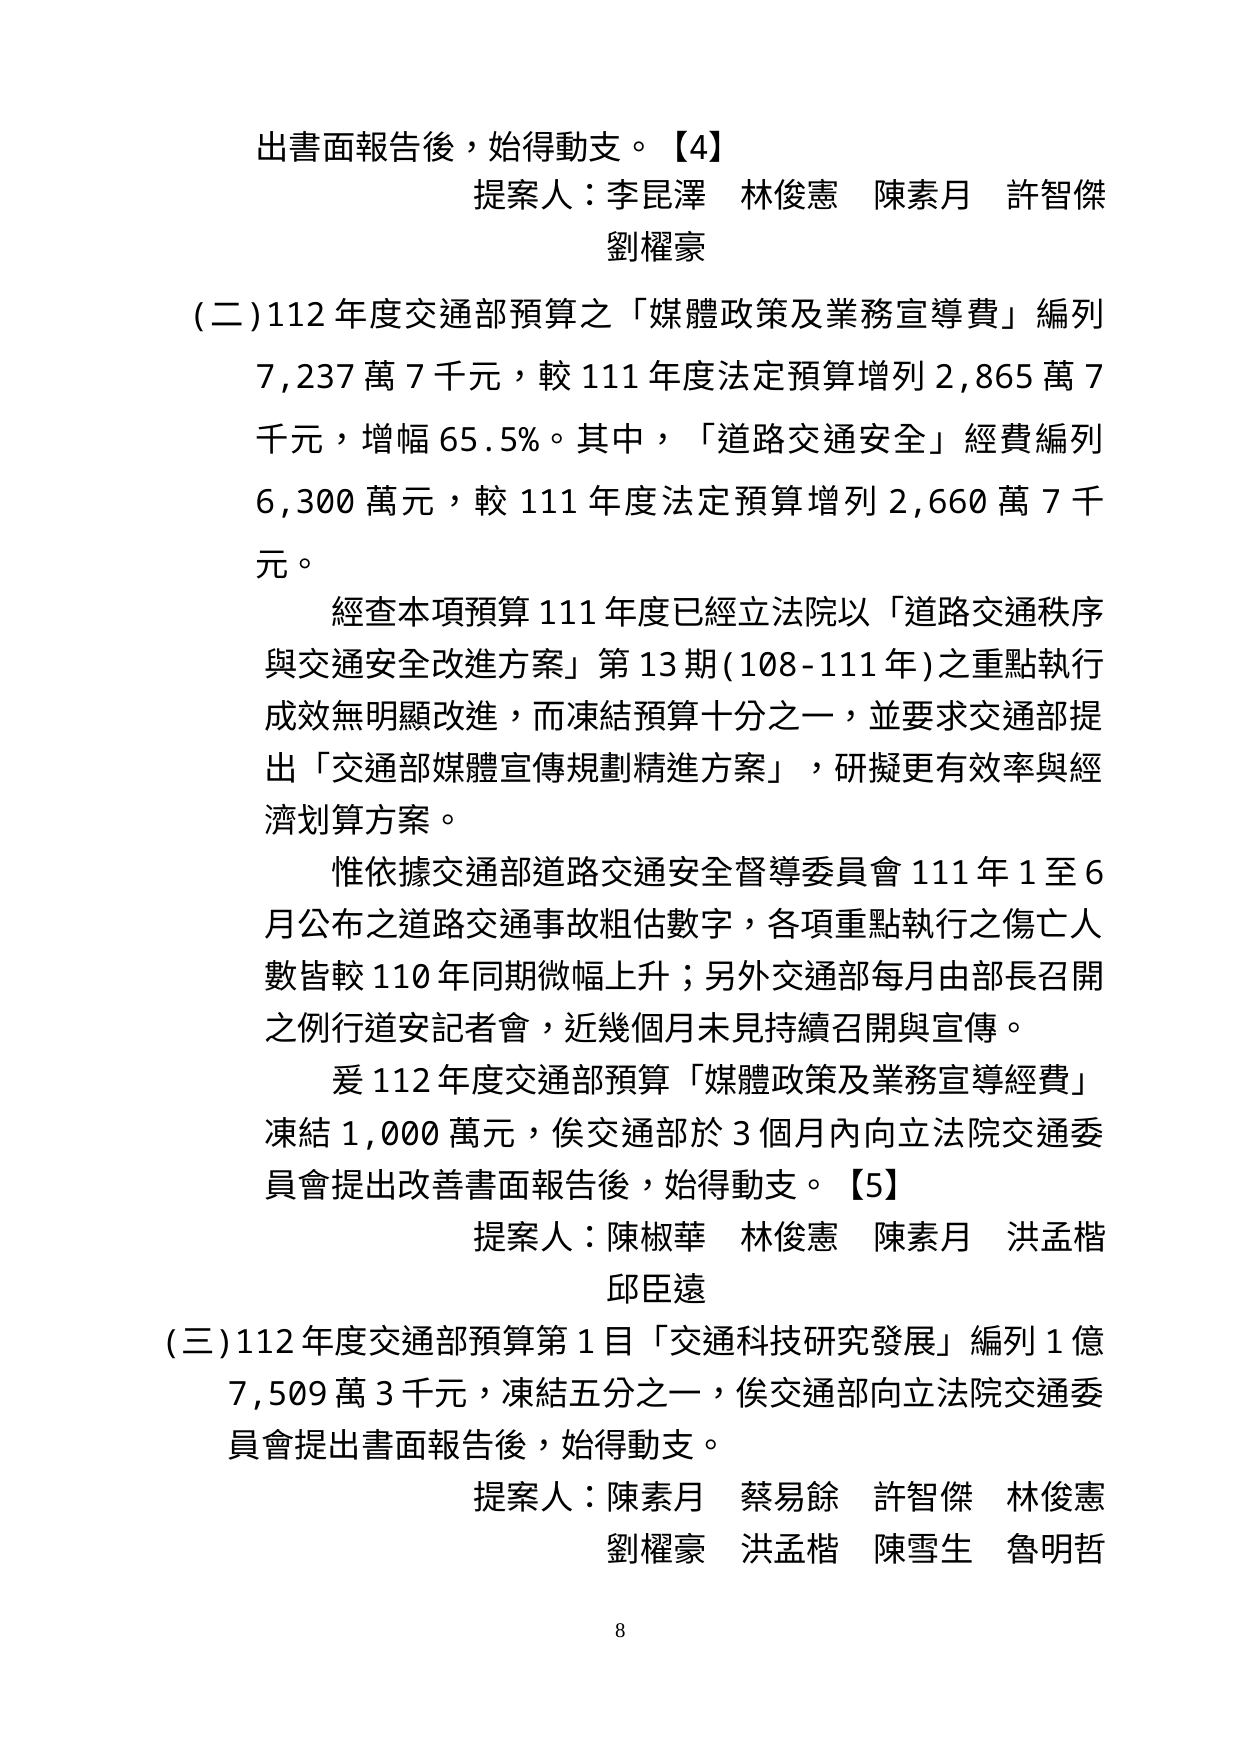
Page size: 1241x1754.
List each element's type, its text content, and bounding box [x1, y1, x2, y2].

text 提案人：陳椒華 林俊憲 陳素月 洪孟楷 邱臣遠 [473, 1207, 1117, 1312]
subtitle 出書面報告後，始得動支。【4】 [188, 103, 1104, 166]
subtitle (二)112年度交通部預算之「媒體政策及業務宣導費」編列7,237萬7千元，較111年度法定預算增列2,865萬7千元，增幅65.5%。其中，「道路交通安全」經費編列6,300萬元，較111年度法定預算增列2,660萬7千元。 [188, 270, 1104, 582]
text 經查本項預算111年度已經立法院以「道路交通秩序與交通安全改進方案」第13期(108-111年)之重點執行成效無明顯改進，而凍結預算十分之一，並要求交通部提出「交通部媒體宣傳規劃精進方案」，研擬更有效率與經濟划算方案。 [264, 582, 1104, 843]
text 提案人：陳素月 蔡易餘 許智傑 林俊憲 劉櫂豪 洪孟楷 陳雪生 魯明哲 [473, 1468, 1117, 1572]
text 惟依據交通部道路交通安全督導委員會111年1至6月公布之道路交通事故粗估數字，各項重點執行之傷亡人數皆較110年同期微幅上升；另外交通部每月由部長召開之例行道安記者會，近幾個月未見持續召開與宣傳。 [264, 843, 1104, 1051]
text 提案人：李昆澤 林俊憲 陳素月 許智傑 劉櫂豪 [473, 166, 1117, 270]
text 爰112年度交通部預算「媒體政策及業務宣導經費」凍結1,000萬元，俟交通部於3個月內向立法院交通委員會提出改善書面報告後，始得動支。【5】 [264, 1051, 1104, 1207]
subtitle (三)112年度交通部預算第1目「交通科技研究發展」編列1億7,509萬3千元，凍結五分之一，俟交通部向立法院交通委員會提出書面報告後，始得動支。 [161, 1312, 1104, 1468]
